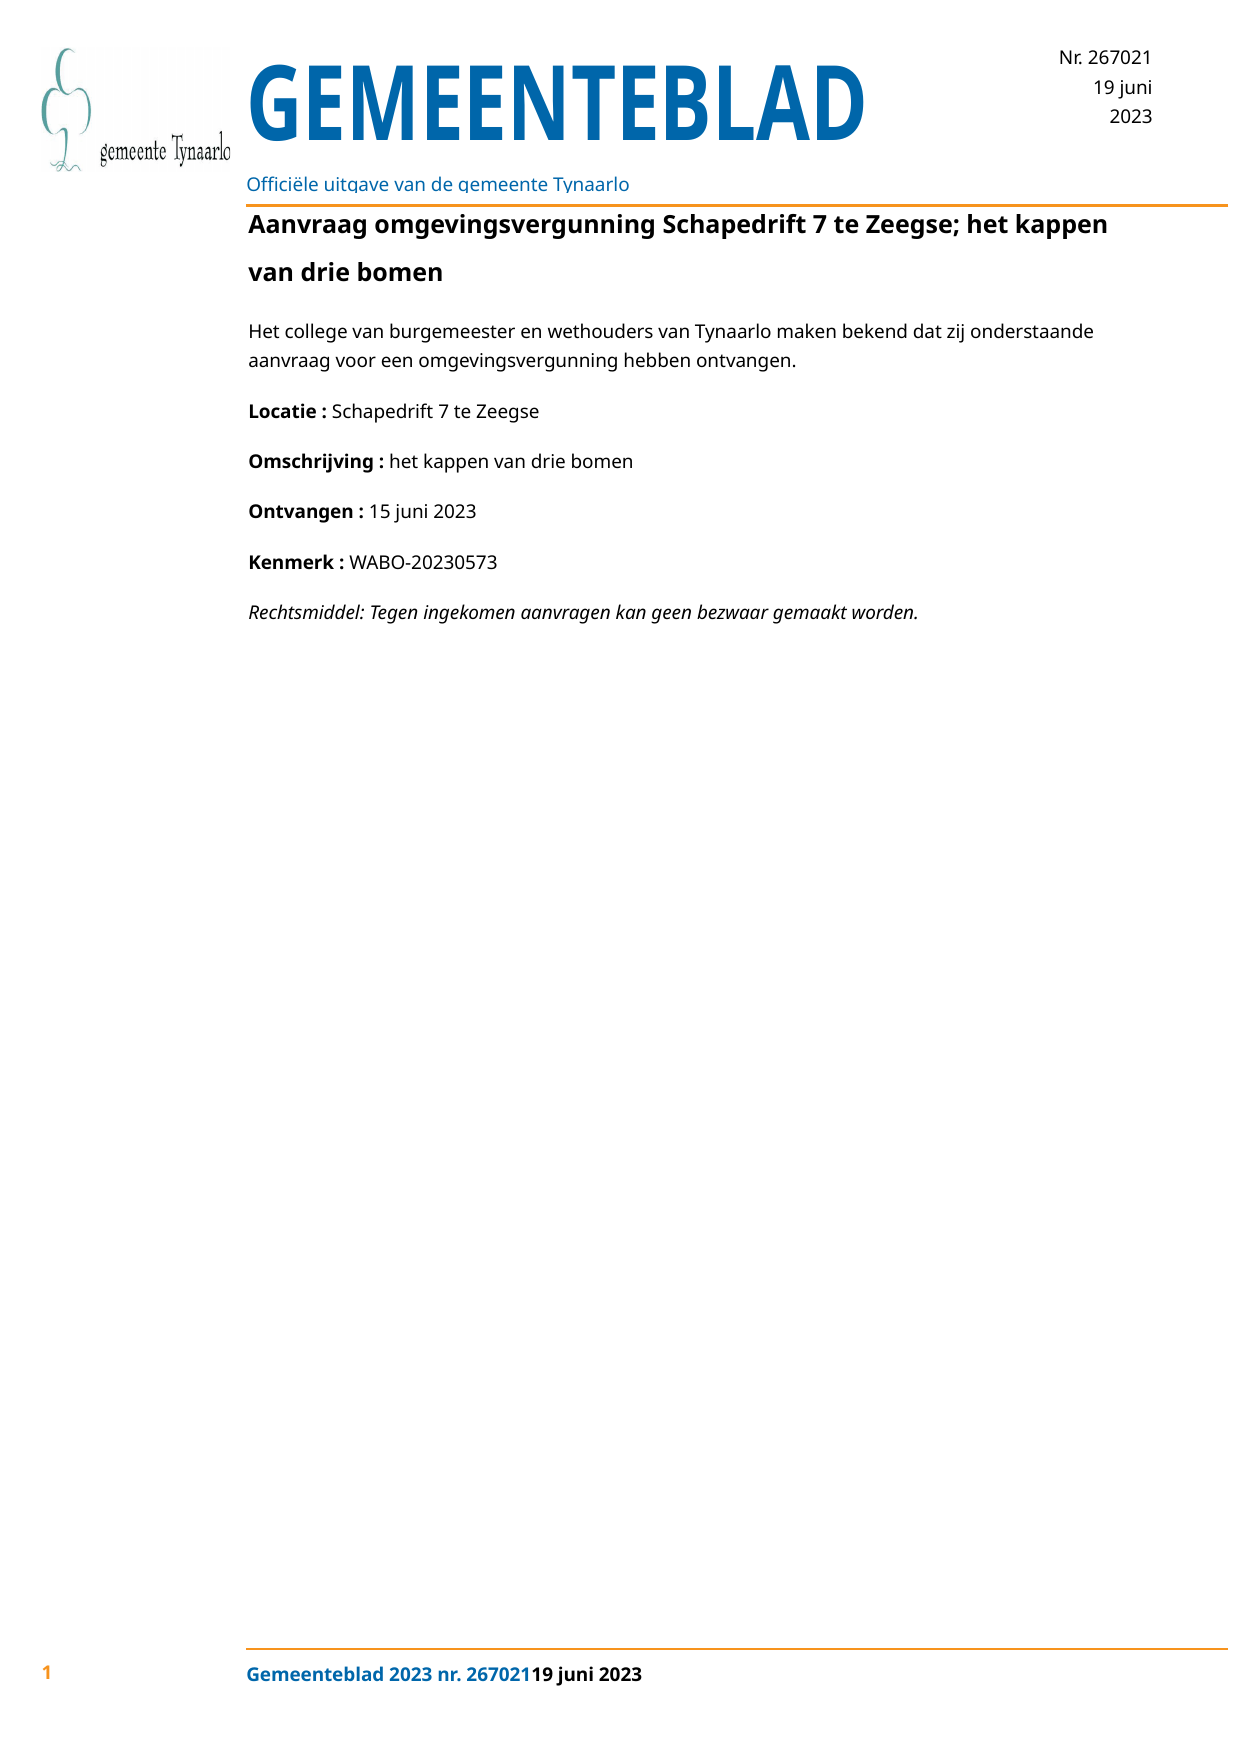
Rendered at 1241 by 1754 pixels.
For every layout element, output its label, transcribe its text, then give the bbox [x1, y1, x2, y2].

picture [41, 47, 231, 172]
text Rechtsmiddel: Tegen ingekomen aanvragen kan geen bezwaar gemaakt worden. [248, 599, 1152, 625]
text Aanvraag omgevingsvergunning Schapedrift 7 te Zeegse; het kappen van drie bomen [248, 207, 1152, 288]
text Het college van burgemeester en wethouders van Tynaarlo maken bekend dat zij onderstaande aanvraag voor een omgevingsvergunning hebben ontvangen. [248, 318, 1152, 373]
text Ontvangen : 15 juni 2023 [248, 499, 1152, 524]
text Kenmerk : WABO-20230573 [248, 549, 1152, 575]
text Locatie : Schapedrift 7 te Zeegse [248, 398, 1152, 424]
text Omschrijving : het kappen van drie bomen [248, 448, 1152, 474]
